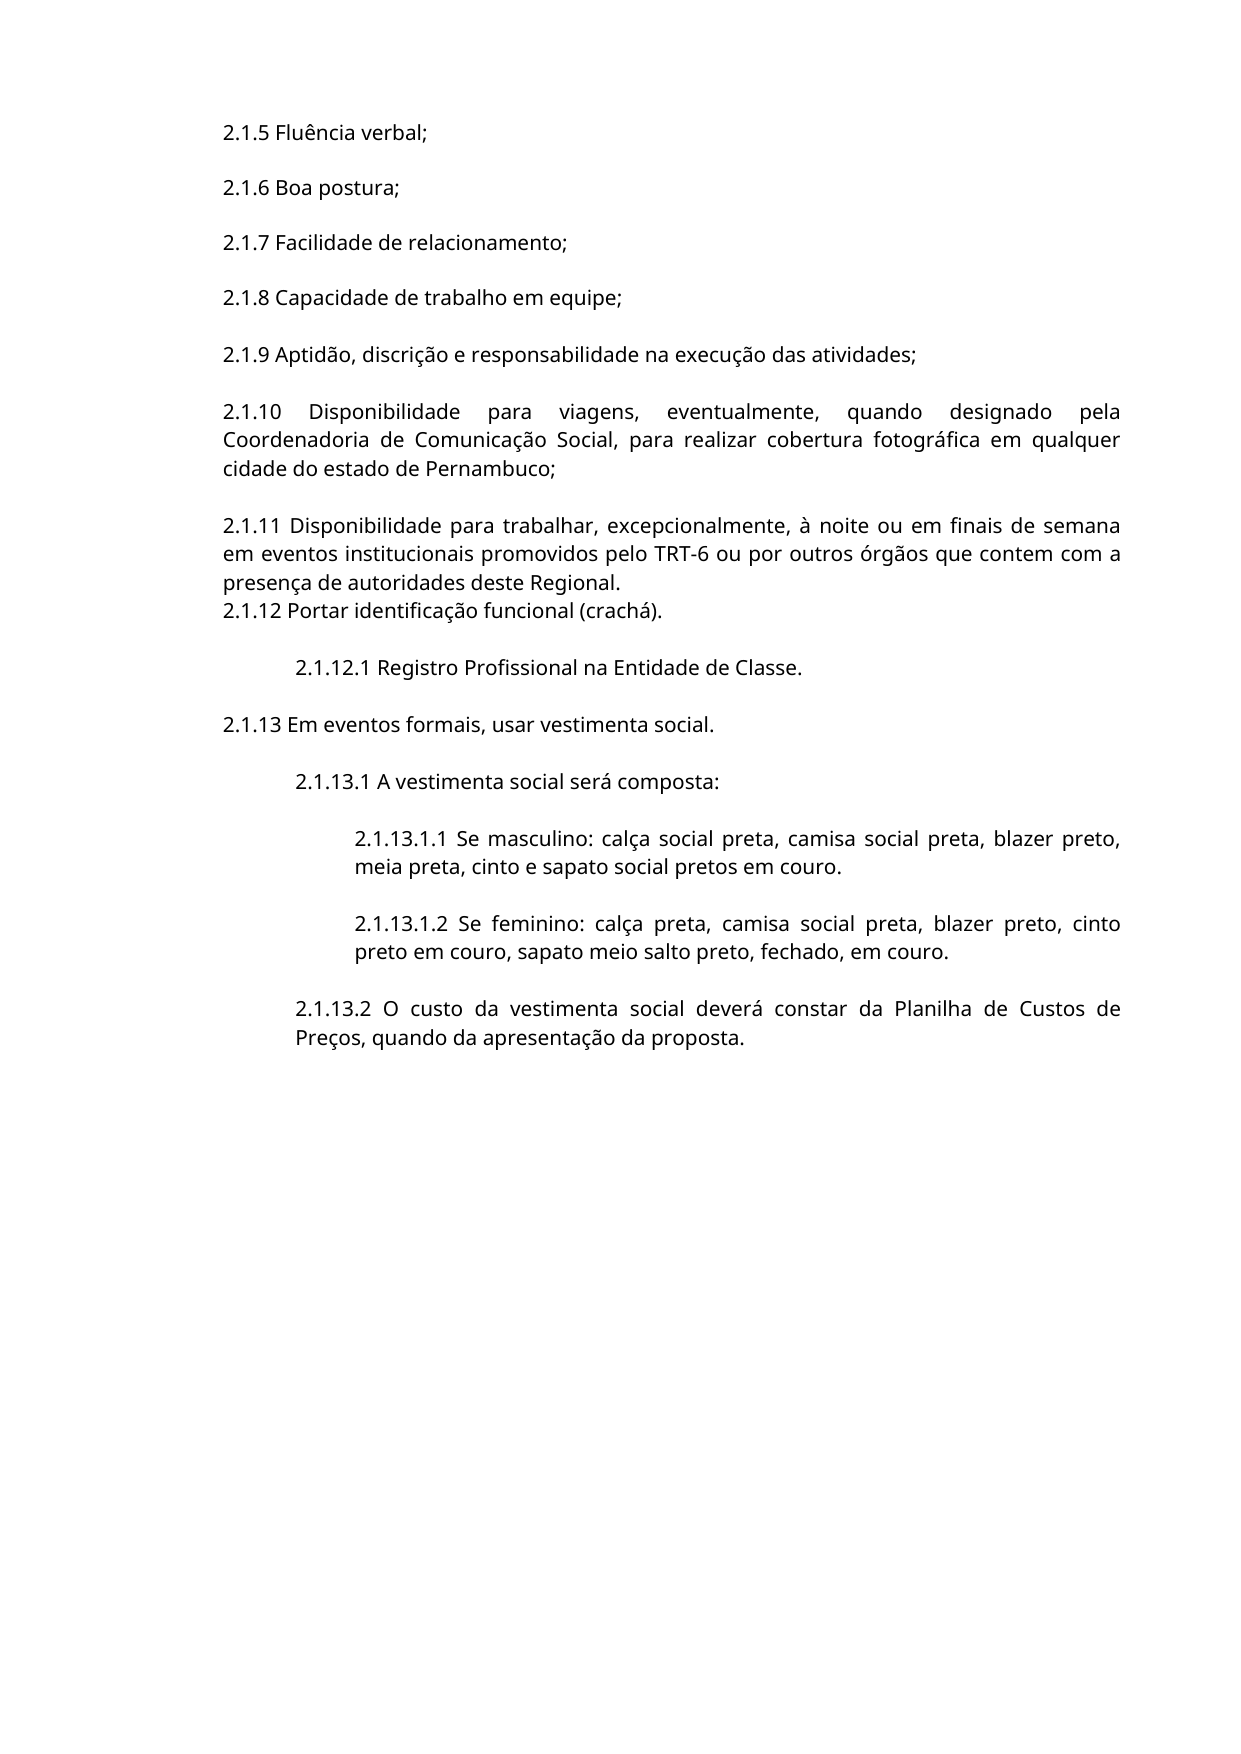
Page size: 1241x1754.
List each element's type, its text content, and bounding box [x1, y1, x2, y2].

text 2.1.6 Boa postura; [223, 173, 1122, 202]
text 2.1.13.1.1 Se masculino: calça social preta, camisa social preta, blazer preto, meia preta, cinto e sapato social pretos em couro. [354, 824, 1122, 881]
text 2.1.12.1 Registro Profissional na Entidade de Classe. [295, 653, 1122, 682]
text 2.1.8 Capacidade de trabalho em equipe; [223, 283, 1122, 312]
text 2.1.13.1 A vestimenta social será composta: [295, 767, 1122, 795]
text 2.1.13.2 O custo da vestimenta social deverá constar da Planilha de Custos de Preços, quando da apresentação da proposta. [295, 994, 1122, 1051]
text 2.1.13 Em eventos formais, usar vestimenta social. [223, 710, 1122, 738]
text 2.1.5 Fluência verbal; [223, 118, 1122, 147]
text 2.1.12 Portar identificação funcional (crachá). [223, 596, 1122, 625]
text 2.1.10 Disponibilidade para viagens, eventualmente, quando designado pela Coordenadoria de Comunicação Social, para realizar cobertura fotográfica em qualquer cidade do estado de Pernambuco; [223, 397, 1122, 482]
text 2.1.9 Aptidão, discrição e responsabilidade na execução das atividades; [223, 340, 1122, 369]
text 2.1.11 Disponibilidade para trabalhar, excepcionalmente, à noite ou em finais de semana em eventos institucionais promovidos pelo TRT-6 ou por outros órgãos que contem com a presença de autoridades deste Regional. [223, 511, 1122, 596]
text 2.1.13.1.2 Se feminino: calça preta, camisa social preta, blazer preto, cinto preto em couro, sapato meio salto preto, fechado, em couro. [354, 909, 1122, 966]
text 2.1.7 Facilidade de relacionamento; [223, 228, 1122, 257]
